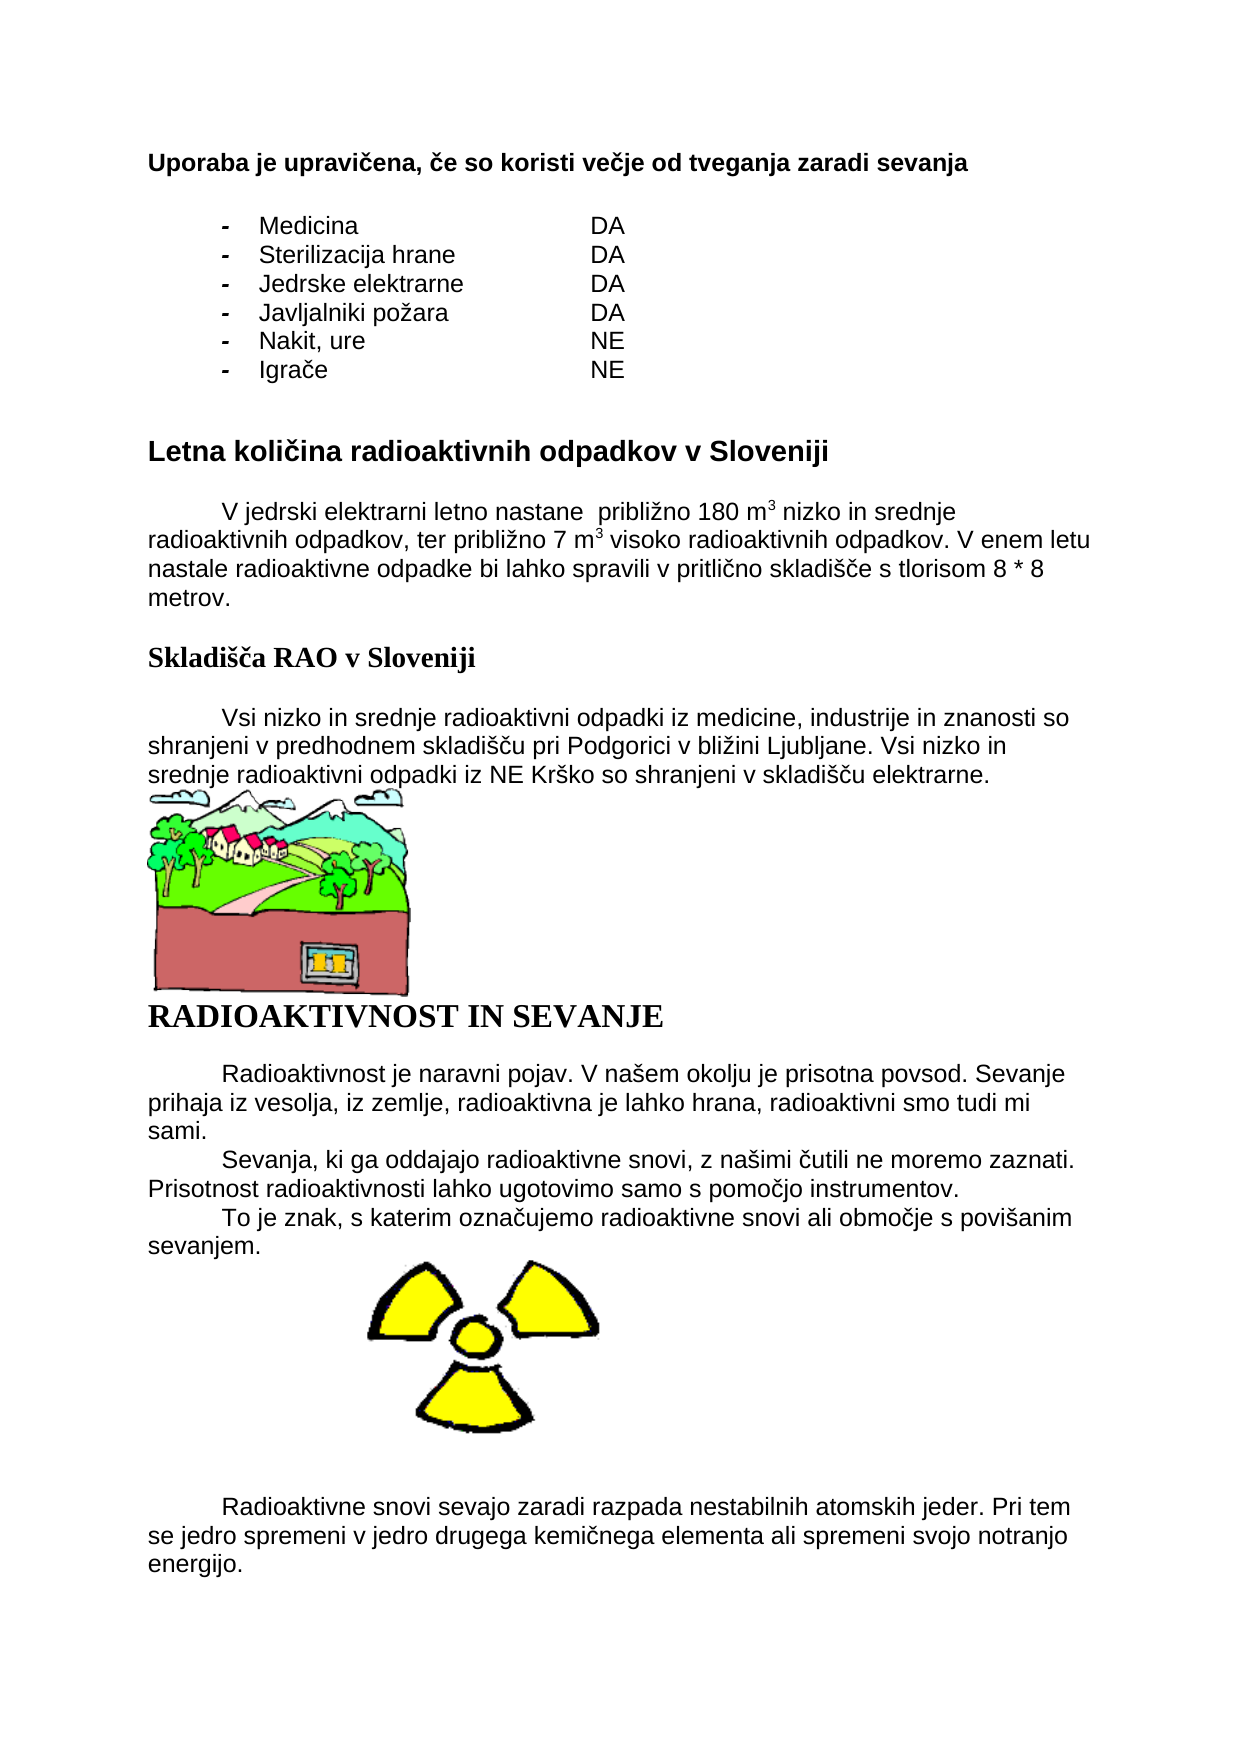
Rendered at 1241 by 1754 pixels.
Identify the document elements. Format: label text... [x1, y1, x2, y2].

subtitle RADIOAKTIVNOST IN SEVANJE [148, 996, 1093, 1035]
list Sterilizacija hrane DA [221, 240, 1093, 269]
text Radioaktivnost je naravni pojav. V našem okolju je prisotna povsod. Sevanje prihaja iz vesolja, iz zemlje, radioaktivna je lahko hrana, radioaktivni smo tudi mi sami. [148, 1059, 1093, 1145]
text Vsi nizko in srednje radioaktivni odpadki iz medicine, industrije in znanosti so shranjeni v predhodnem skladišču pri Podgorici v bližini Ljubljane. Vsi nizko in srednje radioaktivni odpadki iz NE Krško so shranjeni v skladišču elektrarne. [148, 702, 1093, 996]
picture [147, 788, 411, 997]
list Nakit, ure NE [221, 326, 1093, 355]
list Igrače NE [221, 355, 1093, 384]
list Medicina DA [221, 211, 1093, 240]
text Sevanja, ki ga oddajajo radioaktivne snovi, z našimi čutili ne moremo zaznati. Prisotnost radioaktivnosti lahko ugotovimo samo s pomočjo instrumentov. [148, 1145, 1093, 1202]
text To je znak, s katerim označujemo radioaktivne snovi ali območje s povišanim sevanjem. [148, 1202, 1093, 1260]
subtitle Skladišča RAO v Sloveniji [148, 640, 1093, 674]
list Jedrske elektrarne DA [221, 269, 1093, 298]
text Radioaktivne snovi sevajo zaradi razpada nestabilnih atomskih jeder. Pri tem se jedro spremeni v jedro drugega kemičnega elementa ali spremeni svojo notranjo energijo. [148, 1492, 1093, 1578]
subtitle Letna količina radioaktivnih odpadkov v Sloveniji [148, 434, 1093, 468]
text V jedrski elektrarni letno nastane približno 180 m3 nizko in srednje radioaktivnih odpadkov, ter približno 7 m3 visoko radioaktivnih odpadkov. V enem letu nastale radioaktivne odpadke bi lahko spravili v pritlično skladišče s tlorisom 8 * 8 metrov. [148, 496, 1093, 611]
list Javljalniki požara DA [221, 298, 1093, 326]
subtitle Uporaba je upravičena, če so koristi večje od tveganja zaradi sevanja [148, 148, 1093, 176]
